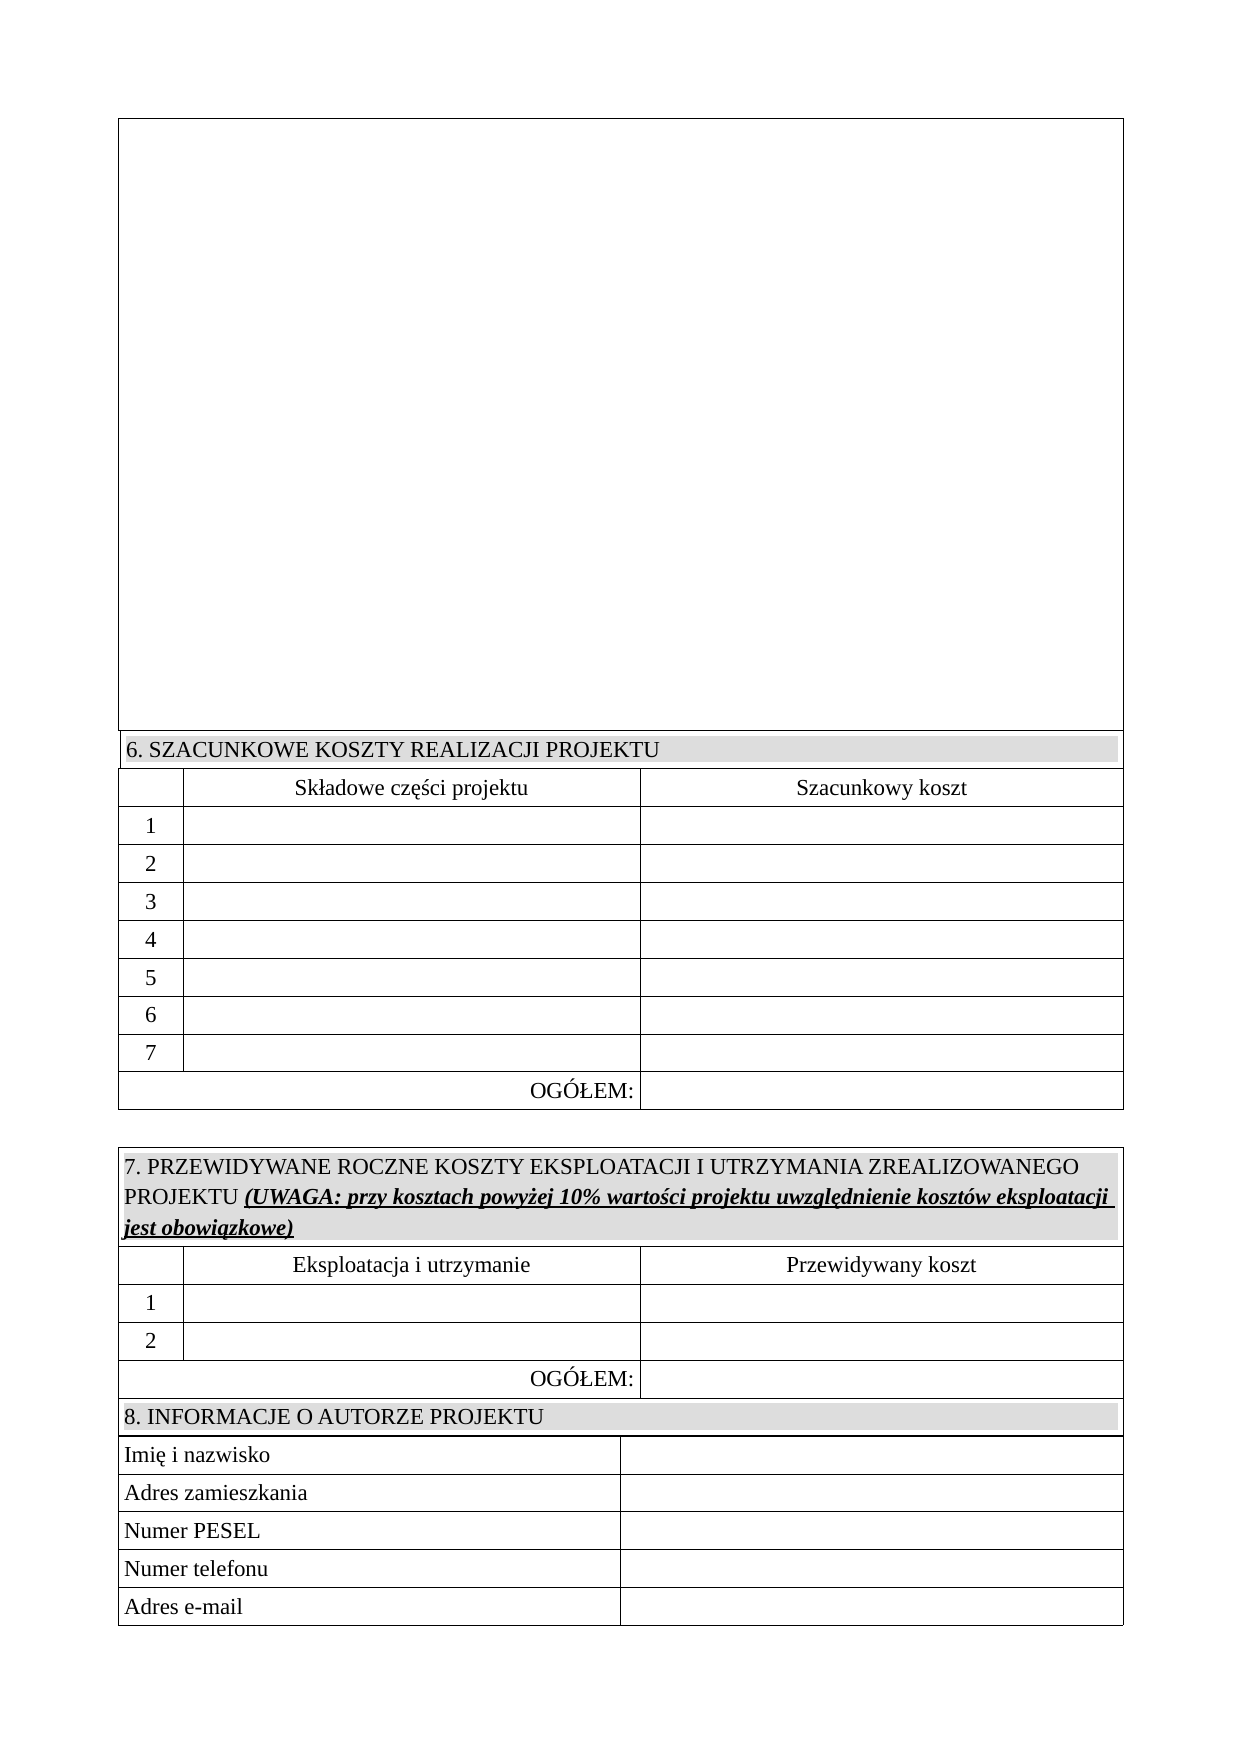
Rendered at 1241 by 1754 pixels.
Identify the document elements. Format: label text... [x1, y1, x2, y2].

table_cell [641, 959, 1123, 996]
table_header [621, 1437, 1123, 1473]
table_cell 5 [119, 959, 183, 996]
table_cell [621, 1588, 1123, 1625]
table_header [119, 769, 183, 806]
table_header 8. INFORMACJE O AUTORZE PROJEKTU [119, 1399, 1123, 1435]
table_cell [184, 921, 640, 958]
table_cell Numer telefonu [119, 1550, 620, 1587]
table_cell [641, 1072, 1123, 1109]
table_cell 6 [119, 997, 183, 1033]
table_cell Numer PESEL [119, 1512, 620, 1549]
table_cell [641, 845, 1123, 882]
table_cell 1 [119, 1285, 183, 1322]
table_cell Adres e-mail [119, 1588, 620, 1625]
table_cell [184, 845, 640, 882]
table_cell [119, 119, 1123, 730]
table_cell [118, 1110, 640, 1147]
table_cell [641, 1361, 1123, 1397]
table_cell 2 [119, 1323, 183, 1359]
table_header Szacunkowy koszt [641, 769, 1123, 806]
table_cell [641, 883, 1123, 920]
table_cell [641, 1323, 1123, 1359]
table_cell 1 [119, 807, 183, 844]
table_header Składowe części projektu [184, 769, 640, 806]
table_cell 2 [119, 845, 183, 882]
table_cell [621, 1475, 1123, 1511]
table_cell 7. PRZEWIDYWANE ROCZNE KOSZTY EKSPLOATACJI I UTRZYMANIA ZREALIZOWANEGO PROJEKTU (UWAGA: przy kosztach powyżej 10% wartości projektu uwzględnienie kosztów eksploatacji jest obowiązkowe) [119, 1148, 1123, 1246]
table_cell [621, 1512, 1123, 1549]
table_cell [641, 997, 1123, 1033]
table_cell Adres zamieszkania [119, 1475, 620, 1511]
table_cell [621, 1550, 1123, 1587]
table_cell [641, 1285, 1123, 1322]
table_cell 3 [119, 883, 183, 920]
table_header [119, 1247, 183, 1284]
table_cell [184, 1285, 640, 1322]
table_cell 7 [119, 1035, 183, 1071]
table_cell OGÓŁEM: [119, 1072, 640, 1109]
table_cell 4 [119, 921, 183, 958]
table_cell [184, 807, 640, 844]
table_cell [640, 1110, 1123, 1147]
table_header Imię i nazwisko [119, 1437, 620, 1473]
table_cell [184, 883, 640, 920]
table_header Eksploatacja i utrzymanie [184, 1247, 640, 1284]
table_cell [184, 1323, 640, 1359]
table_cell [184, 997, 640, 1033]
table_cell [641, 807, 1123, 844]
table_cell OGÓŁEM: [119, 1361, 640, 1397]
table_header 6. Szacunkowe koszty realizacji projektu [121, 731, 1123, 768]
table_cell [641, 921, 1123, 958]
table_cell [184, 959, 640, 996]
table_header Przewidywany koszt [641, 1247, 1123, 1284]
table_cell [641, 1035, 1123, 1071]
table_cell [184, 1035, 640, 1071]
